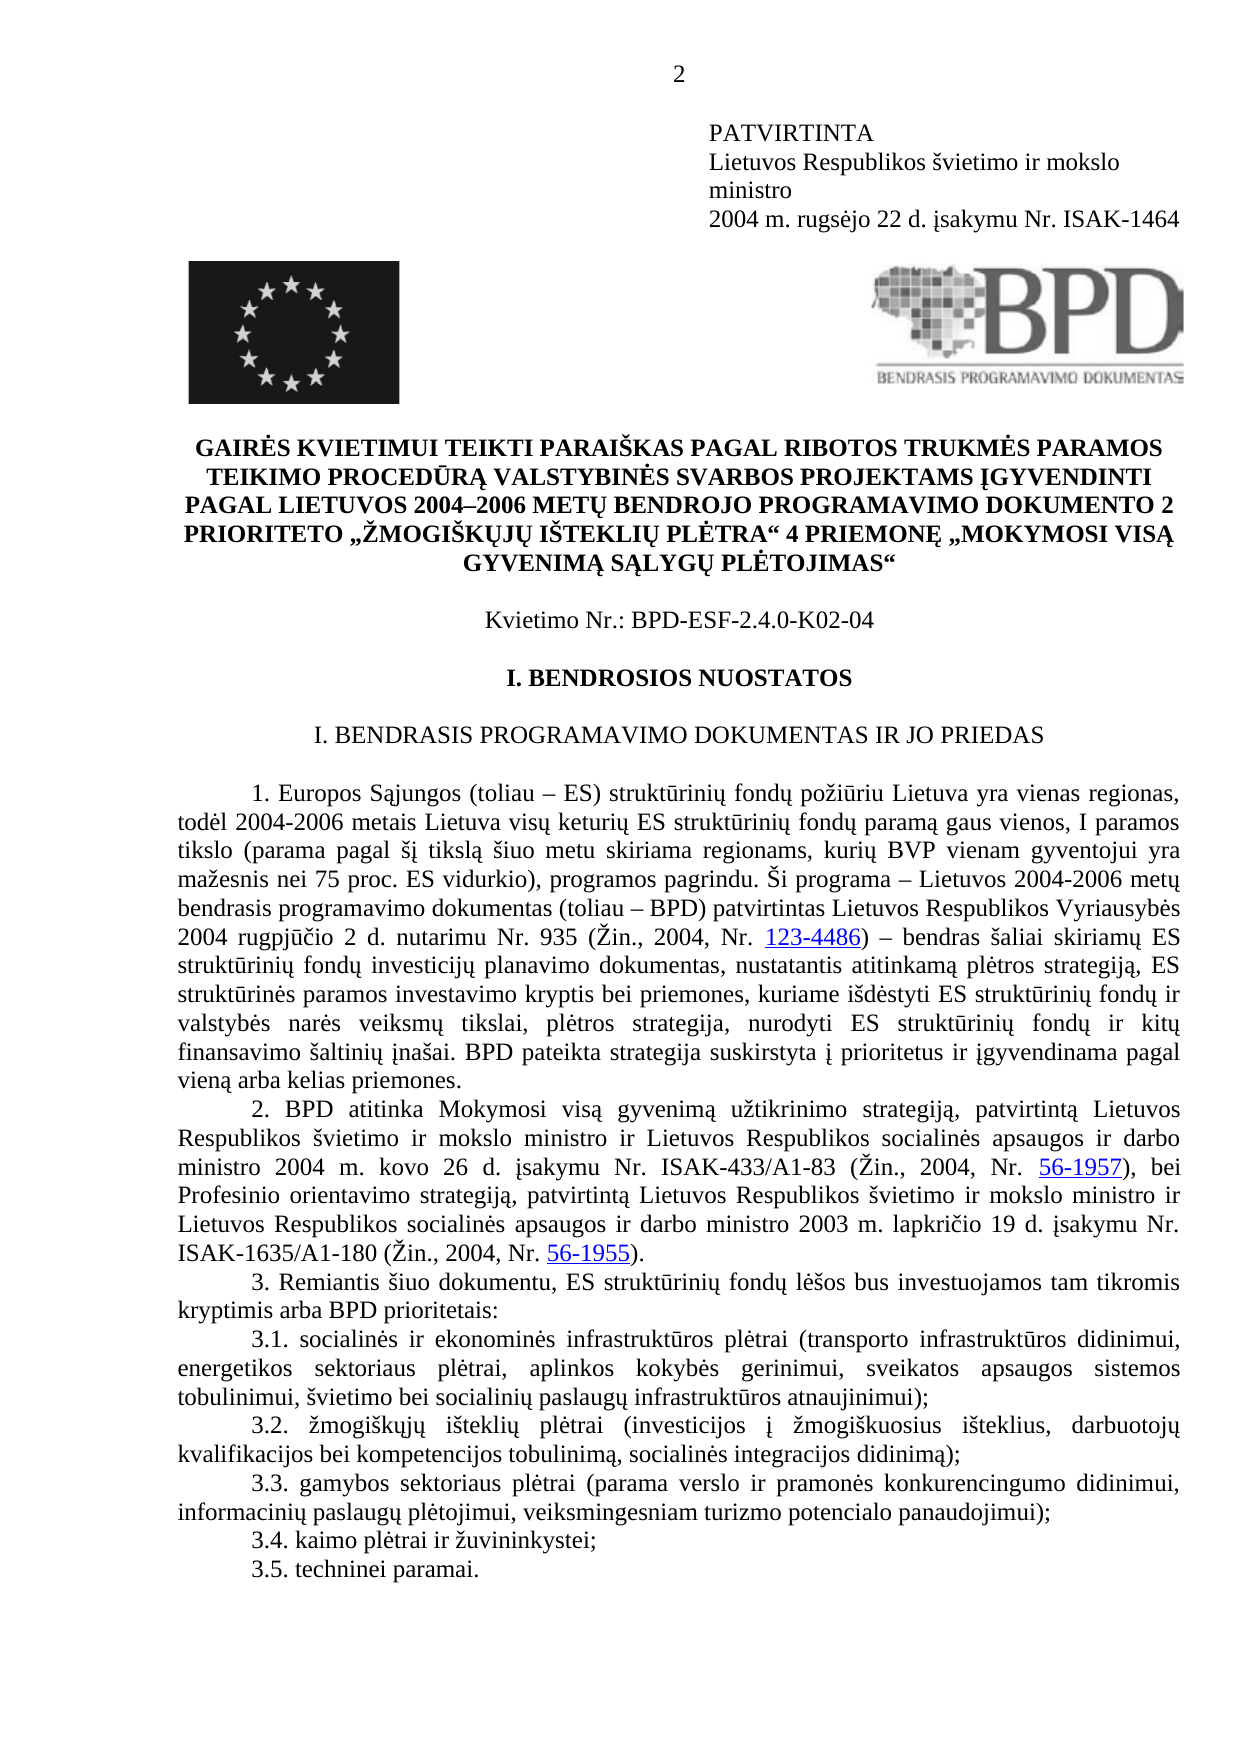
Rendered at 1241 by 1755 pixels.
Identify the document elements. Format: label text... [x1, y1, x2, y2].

table_header [690, 262, 1204, 404]
text 2004 m. rugsėjo 22 d. įsakymu Nr. ISAK-1464 [177, 204, 1181, 233]
text 1. Europos Sąjungos (toliau – ES) struktūrinių fondų požiūriu Lietuva yra vienas regionas, todėl 2004-2006 metais Lietuva visų keturių ES struktūrinių fondų paramą gaus vienos, I paramos tikslo (parama pagal šį tikslą šiuo metu skiriama regionams, kurių BVP vienam gyventojui yra mažesnis nei 75 proc. ES vidurkio), programos pagrindu. Ši programa – Lietuvos 2004-2006 metų bendrasis programavimo dokumentas (toliau – BPD) patvirtintas Lietuvos Respublikos Vyriausybės 2004 rugpjūčio 2 d. nutarimu Nr. 935 (Žin., 2004, Nr. 123-4486) – bendras šaliai skiriamų ES struktūrinių fondų investicijų planavimo dokumentas, nustatantis atitinkamą plėtros strategiją, ES struktūrinės paramos investavimo kryptis bei priemones, kuriame išdėstyti ES struktūrinių fondų ir valstybės narės veiksmų tikslai, plėtros strategija, nurodyti ES struktūrinių fondų ir kitų finansavimo šaltinių įnašai. BPD pateikta strategija suskirstyta į prioritetus ir įgyvendinama pagal vieną arba kelias priemones. [177, 778, 1181, 1094]
text 3.5. techninei paramai. [177, 1554, 1181, 1583]
text Lietuvos Respublikos švietimo ir mokslo [177, 147, 1181, 176]
text I. BENDRASIS PROGRAMAVIMO DOKUMENTAS IR JO PRIEDAS [177, 720, 1181, 749]
text 3. Remiantis šiuo dokumentu, ES struktūrinių fondų lėšos bus investuojamos tam tikromis kryptimis arba BPD prioritetais: [177, 1267, 1181, 1324]
text I. BENDROSIOS NUOSTATOS [177, 663, 1181, 692]
text Kvietimo Nr.: BPD-ESF-2.4.0-K02-04 [177, 605, 1181, 634]
text 3.4. kaimo plėtrai ir žuvininkystei; [177, 1525, 1181, 1554]
text GAIRĖS KVIETIMUI TEIKTI PARAIŠKAS PAGAL RIBOTOS TRUKMĖS PARAMOS TEIKIMO PROCEDŪRĄ VALSTYBINĖS SVARBOS PROJEKTAMS ĮGYVENDINTI PAGAL LIETUVOS 2004–2006 METŲ BENDROJO PROGRAMAVIMO DOKUMENTO 2 PRIORITETO „ŽMOGIŠKŲJŲ IŠTEKLIŲ PLĖTRA“ 4 PRIEMONĘ „MOKYMOSI VISĄ GYVENIMĄ SĄLYGŲ PLĖTOJIMAS“ [177, 433, 1181, 577]
text PATVIRTINTA [709, 118, 1181, 147]
text 2. BPD atitinka Mokymosi visą gyvenimą užtikrinimo strategiją, patvirtintą Lietuvos Respublikos švietimo ir mokslo ministro ir Lietuvos Respublikos socialinės apsaugos ir darbo ministro 2004 m. kovo 26 d. įsakymu Nr. ISAK-433/A1-83 (Žin., 2004, Nr. 56-1957), bei Profesinio orientavimo strategiją, patvirtintą Lietuvos Respublikos švietimo ir mokslo ministro ir Lietuvos Respublikos socialinės apsaugos ir darbo ministro 2003 m. lapkričio 19 d. įsakymu Nr. ISAK-1635/A1-180 (Žin., 2004, Nr. 56-1955). [177, 1094, 1181, 1267]
text 3.2. žmogiškųjų išteklių plėtrai (investicijos į žmogiškuosius išteklius, darbuotojų kvalifikacijos bei kompetencijos tobulinimą, socialinės integracijos didinimą); [177, 1410, 1181, 1468]
text 3.1. socialinės ir ekonominės infrastruktūros plėtrai (transporto infrastruktūros didinimui, energetikos sektoriaus plėtrai, aplinkos kokybės gerinimui, sveikatos apsaugos sistemos tobulinimui, švietimo bei socialinių paslaugų infrastruktūros atnaujinimui); [177, 1324, 1181, 1410]
table_header [177, 262, 188, 404]
text 3.3. gamybos sektoriaus plėtrai (parama verslo ir pramonės konkurencingumo didinimui, informacinių paslaugų plėtojimui, veiksmingesniam turizmo potencialo panaudojimui); [177, 1468, 1181, 1525]
text ministro [177, 176, 1181, 204]
table_header [400, 262, 690, 404]
